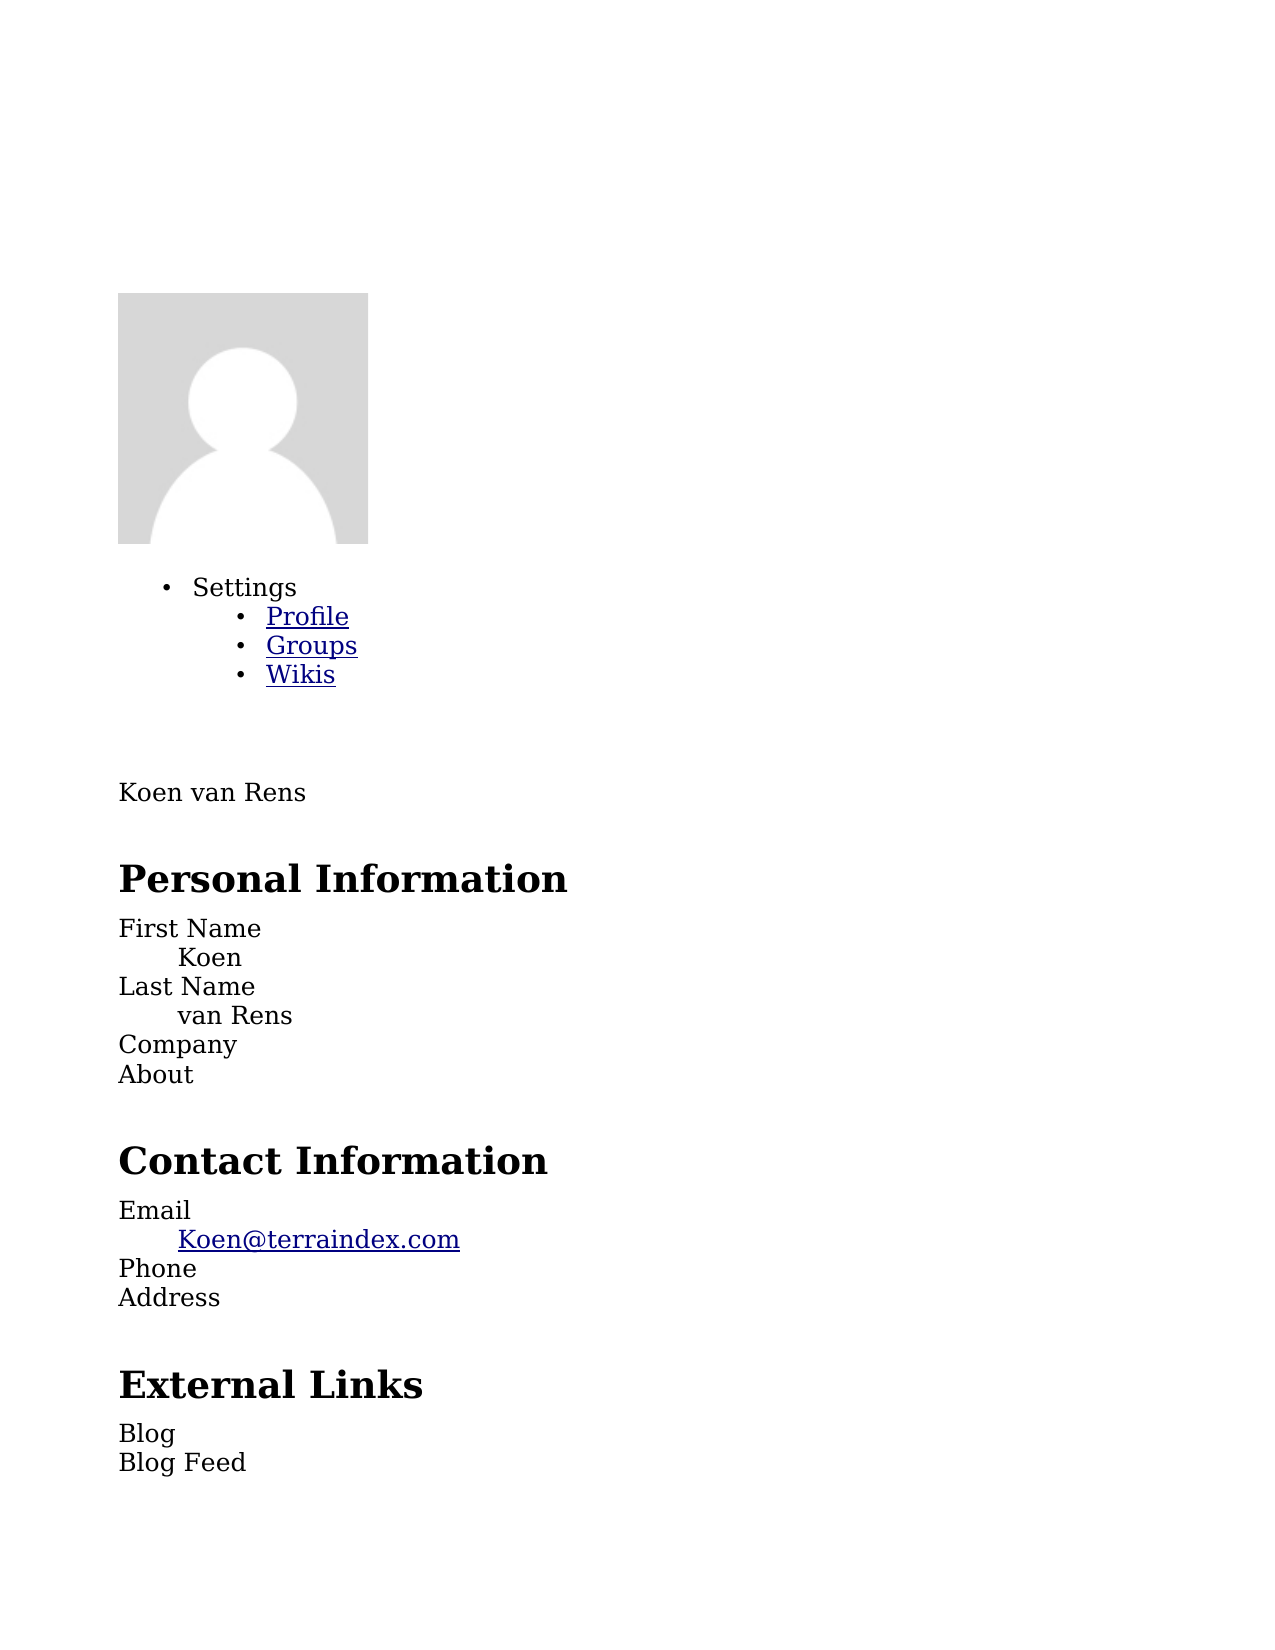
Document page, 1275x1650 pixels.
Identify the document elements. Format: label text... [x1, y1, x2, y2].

subtitle Phone [118, 1254, 1216, 1283]
list van Rens [177, 1001, 1216, 1031]
subtitle Last Name [118, 972, 1216, 1001]
subtitle External Links [118, 1363, 1216, 1407]
text Koen van Rens [118, 778, 1216, 807]
list Wikis [236, 661, 1216, 690]
picture [118, 293, 369, 544]
list Profile [236, 602, 1216, 631]
list Groups [236, 631, 1216, 661]
subtitle Contact Information [118, 1139, 1216, 1183]
subtitle Address [118, 1283, 1216, 1312]
subtitle Blog Feed [118, 1448, 1216, 1478]
subtitle About [118, 1060, 1216, 1089]
subtitle Blog [118, 1419, 1216, 1448]
subtitle Company [118, 1031, 1216, 1060]
list Koen [177, 943, 1216, 972]
subtitle First Name [118, 914, 1216, 943]
subtitle Email [118, 1196, 1216, 1225]
subtitle Personal Information [118, 857, 1216, 901]
list Settings [162, 573, 1216, 602]
list Koen@terraindex.com [177, 1225, 1216, 1254]
